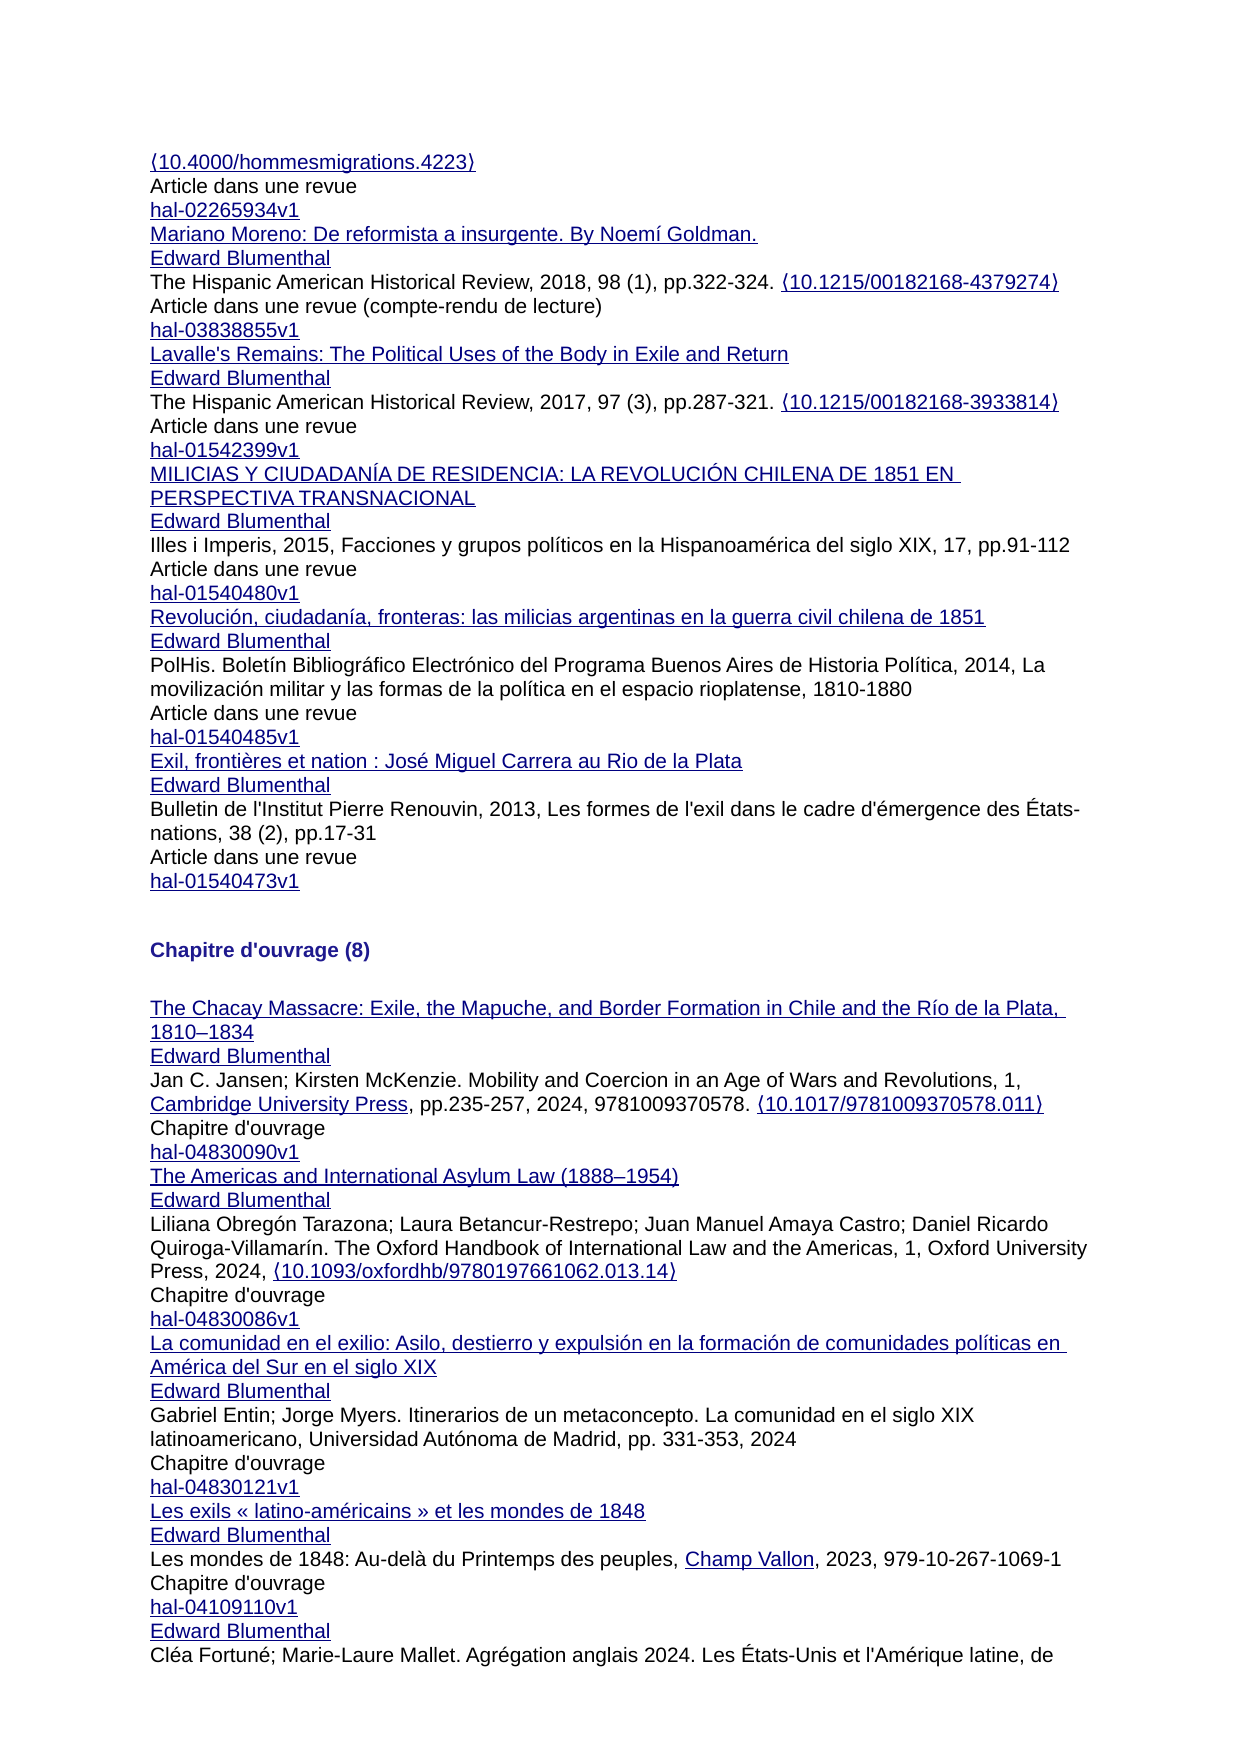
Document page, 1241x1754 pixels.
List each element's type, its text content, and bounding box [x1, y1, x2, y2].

table_cell Revolución, ciudadanía, fronteras: las milicias argentinas en la guerra civil chilena de 1851 Edward Blumenthal PolHis. Boletín Bibliográfico Electrónico del Programa Buenos Aires de Historia Política, 2014, La movilización militar y las formas de la política en el espacio rioplatense, 1810-1880 Article dans une revue hal-01540485v1 [150, 605, 1090, 749]
table_cell ⟨10.4000/hommesmigrations.4223⟩ Article dans une revue hal-02265934v1 [150, 150, 1090, 222]
table_cell MILICIAS Y CIUDADANÍA DE RESIDENCIA: LA REVOLUCIÓN CHILENA DE 1851 EN PERSPECTIVA TRANSNACIONAL Edward Blumenthal Illes i Imperis, 2015, Facciones y grupos políticos en la Hispanoamérica del siglo XIX, 17, pp.91-112 Article dans une revue hal-01540480v1 [150, 461, 1090, 605]
table_cell La comunidad en el exilio: Asilo, destierro y expulsión en la formación de comunidades políticas en América del Sur en el siglo XIX Edward Blumenthal Gabriel Entin; Jorge Myers. Itinerarios de un metaconcepto. La comunidad en el siglo XIX latinoamericano, Universidad Autónoma de Madrid, pp. 331-353, 2024 Chapitre d'ouvrage hal-04830121v1 [150, 1331, 1090, 1499]
table_cell Lavalle's Remains: The Political Uses of the Body in Exile and Return Edward Blumenthal The Hispanic American Historical Review, 2017, 97 (3), pp.287-321. ⟨10.1215/00182168-3933814⟩ Article dans une revue hal-01542399v1 [150, 342, 1090, 461]
table_header The Chacay Massacre: Exile, the Mapuche, and Border Formation in Chile and the Río de la Plata, 1810–1834 Edward Blumenthal Jan C. Jansen; Kirsten McKenzie. Mobility and Coercion in an Age of Wars and Revolutions, 1, Cambridge University Press, pp.235-257, 2024, 9781009370578. ⟨10.1017/9781009370578.011⟩ Chapitre d'ouvrage hal-04830090v1 [150, 996, 1090, 1163]
table_cell Les exils « latino-américains » et les mondes de 1848 Edward Blumenthal Les mondes de 1848: Au-delà du Printemps des peuples, Champ Vallon, 2023, 979-10-267-1069-1 Chapitre d'ouvrage hal-04109110v1 [150, 1499, 1090, 1619]
table_cell Le panaméricanisme et les pays latino-américains (1888-1948) Edward Blumenthal Cléa Fortuné; Marie-Laure Mallet. Agrégation anglais 2024. Les États-Unis et l'Amérique latine, de Franklin D. Roosevelt à Barack Obama, 1933-2017, Editions Ellipses, 2023, 978-2-340-08211-3 Chapitre d'ouvrage hal-04830119v1 [150, 1619, 1090, 1667]
table_cell Mariano Moreno: De reformista a insurgente. By Noemí Goldman. Edward Blumenthal The Hispanic American Historical Review, 2018, 98 (1), pp.322-324. ⟨10.1215/00182168-4379274⟩ Article dans une revue (compte-rendu de lecture) hal-03838855v1 [150, 222, 1090, 342]
table_cell Exil, frontières et nation : José Miguel Carrera au Rio de la Plata Edward Blumenthal Bulletin de l'Institut Pierre Renouvin, 2013, Les formes de l'exil dans le cadre d'émergence des États-nations, 38 (2), pp.17-31 Article dans une revue hal-01540473v1 [150, 749, 1090, 893]
table_cell The Americas and International Asylum Law (1888–1954) Edward Blumenthal Liliana Obregón Tarazona; Laura Betancur-Restrepo; Juan Manuel Amaya Castro; Daniel Ricardo Quiroga-Villamarín. The Oxford Handbook of International Law and the Americas, 1, Oxford University Press, 2024, ⟨10.1093/oxfordhb/9780197661062.013.14⟩ Chapitre d'ouvrage hal-04830086v1 [150, 1164, 1090, 1331]
subtitle Chapitre d'ouvrage (8) [150, 937, 1090, 961]
